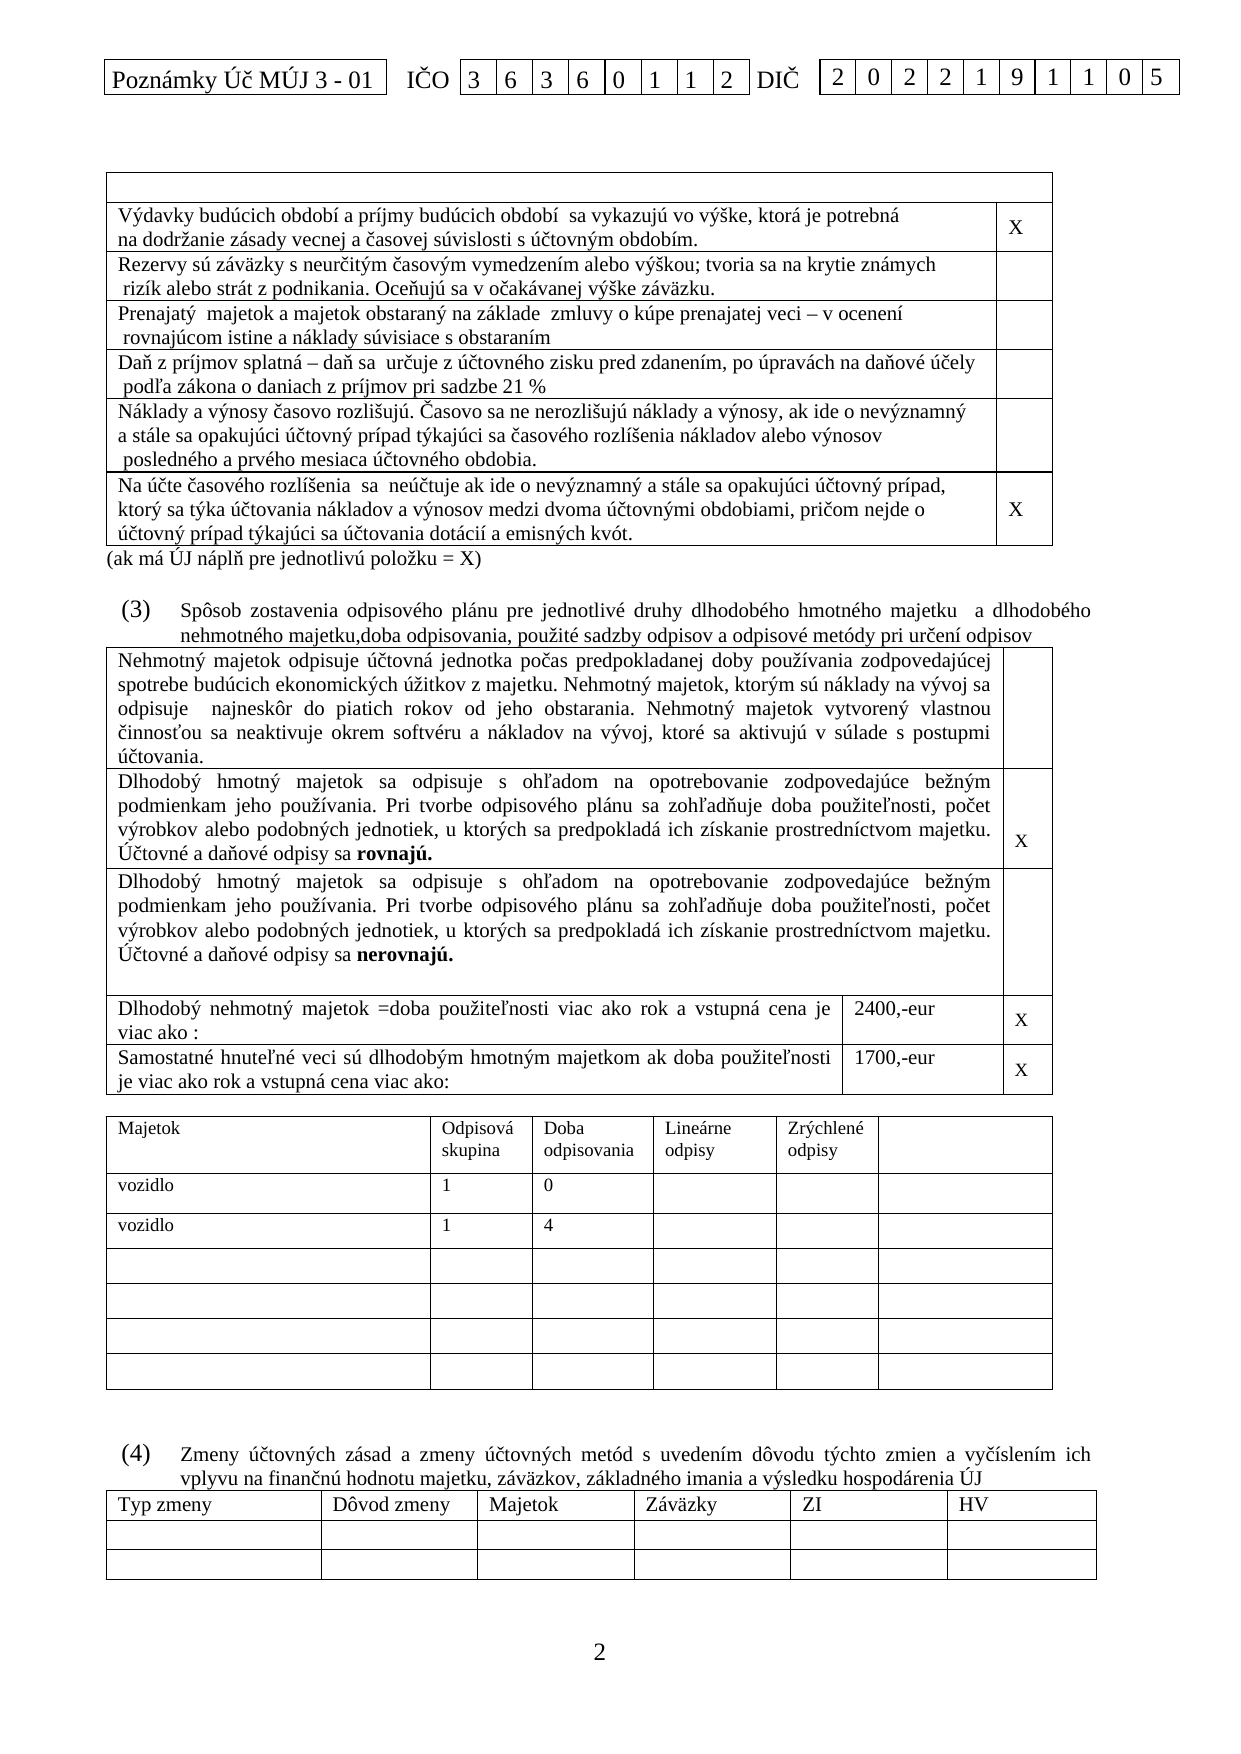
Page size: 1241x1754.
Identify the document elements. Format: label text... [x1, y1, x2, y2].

table_header [107, 173, 1052, 202]
table_cell [478, 1521, 634, 1549]
table_cell [777, 1249, 878, 1283]
table_cell Rezervy sú záväzky s neurčitým časovým vymedzením alebo výškou; tvoria sa na krytie známych rizík alebo strát z podnikania. Oceňujú sa v očakávanej výške záväzku. [107, 252, 996, 300]
table_cell [777, 1319, 878, 1353]
table_cell [997, 301, 1052, 349]
table_header Typ zmeny [107, 1491, 321, 1520]
table_header Zrýchlené odpisy [777, 1117, 878, 1173]
table_cell [777, 1354, 878, 1388]
table_cell [879, 1284, 1052, 1318]
table_cell [997, 252, 1052, 300]
table_cell [322, 1521, 477, 1549]
table_cell 1 [431, 1174, 532, 1213]
table_cell [879, 1214, 1052, 1248]
table_cell 4 [533, 1214, 653, 1248]
table_cell [654, 1214, 776, 1248]
table_header ZI [791, 1491, 947, 1520]
table_cell Dlhodobý hmotný majetok sa odpisuje s ohľadom na opotrebovanie zodpovedajúce bežným podmienkam jeho používania. Pri tvorbe odpisového plánu sa zohľadňuje doba použiteľnosti, počet výrobkov alebo podobných jednotiek, u ktorých sa predpokladá ich získanie prostredníctvom majetku. Účtovné a daňové odpisy sa nerovnajú. [107, 869, 1003, 995]
table_cell 2400,-eur [843, 996, 1003, 1044]
table_cell Výdavky budúcich období a príjmy budúcich období sa vykazujú vo výške, ktorá je potrebná na dodržanie zásady vecnej a časovej súvislosti s účtovným obdobím. [107, 203, 996, 251]
table_cell [997, 350, 1052, 398]
table_cell [791, 1521, 947, 1549]
table_cell vozidlo [107, 1174, 430, 1213]
table_cell Dlhodobý nehmotný majetok =doba použiteľnosti viac ako rok a vstupná cena je viac ako : [107, 996, 842, 1044]
table_cell X [1004, 769, 1052, 868]
table_cell [879, 1354, 1052, 1388]
table_header Majetok [478, 1491, 634, 1520]
table_cell Dlhodobý hmotný majetok sa odpisuje s ohľadom na opotrebovanie zodpovedajúce bežným podmienkam jeho používania. Pri tvorbe odpisového plánu sa zohľadňuje doba použiteľnosti, počet výrobkov alebo podobných jednotiek, u ktorých sa predpokladá ich získanie prostredníctvom majetku. Účtovné a daňové odpisy sa rovnajú. [107, 769, 1003, 868]
table_header Doba odpisovania [533, 1117, 653, 1173]
table_cell [431, 1319, 532, 1353]
table_cell Samostatné hnuteľné veci sú dlhodobým hmotným majetkom ak doba použiteľnosti je viac ako rok a vstupná cena viac ako: [107, 1045, 842, 1093]
table_cell [879, 1249, 1052, 1283]
table_cell Daň z príjmov splatná – daň sa určuje z účtovného zisku pred zdanením, po úpravách na daňové účely podľa zákona o daniach z príjmov pri sadzbe 21 % [107, 350, 996, 398]
table_cell [777, 1214, 878, 1248]
table_header Nehmotný majetok odpisuje účtovná jednotka počas predpokladanej doby používania zodpovedajúcej spotrebe budúcich ekonomických úžitkov z majetku. Nehmotný majetok, ktorým sú náklady na vývoj sa odpisuje najneskôr do piatich rokov od jeho obstarania. Nehmotný majetok vytvorený vlastnou činnosťou sa neaktivuje okrem softvéru a nákladov na vývoj, ktoré sa aktivujú v súlade s postupmi účtovania. [107, 648, 1003, 768]
table_cell [654, 1354, 776, 1388]
table_cell 1700,-eur [843, 1045, 1003, 1093]
table_cell Náklady a výnosy časovo rozlišujú. Časovo sa ne nerozlišujú náklady a výnosy, ak ide o nevýznamný a stále sa opakujúci účtovný prípad týkajúci sa časového rozlíšenia nákladov alebo výnosov posledného a prvého mesiaca účtovného obdobia. [107, 399, 996, 471]
table_header Dôvod zmeny [322, 1491, 477, 1520]
table_cell [533, 1284, 653, 1318]
list Spôsob zostavenia odpisového plánu pre jednotlivé druhy dlhodobého hmotného majetku a dlhodobého nehmotného majetku,doba odpisovania, použité sadzby odpisov a odpisové metódy pri určení odpisov [121, 594, 1092, 647]
table_cell [1004, 869, 1052, 995]
table_cell [431, 1249, 532, 1283]
table_cell [654, 1174, 776, 1213]
table_cell 1 [431, 1214, 532, 1248]
table_cell X [997, 203, 1052, 251]
table_cell [654, 1284, 776, 1318]
table_cell [879, 1319, 1052, 1353]
table_cell [635, 1550, 790, 1579]
table_cell [879, 1174, 1052, 1213]
table_cell X [997, 473, 1052, 545]
table_header Odpisová skupina [431, 1117, 532, 1173]
table_cell [107, 1521, 321, 1549]
table_header Majetok [107, 1117, 430, 1173]
table_header Lineárne odpisy [654, 1117, 776, 1173]
table_cell [107, 1354, 430, 1388]
table_cell [107, 1249, 430, 1283]
table_header Záväzky [635, 1491, 790, 1520]
table_cell [107, 1319, 430, 1353]
table_cell [654, 1319, 776, 1353]
table_cell [948, 1550, 1096, 1579]
table_header HV [948, 1491, 1096, 1520]
table_header [879, 1117, 1052, 1173]
table_cell [654, 1249, 776, 1283]
table_cell [431, 1284, 532, 1318]
table_cell [777, 1174, 878, 1213]
table_cell [322, 1550, 477, 1579]
table_cell [533, 1354, 653, 1388]
table_cell vozidlo [107, 1214, 430, 1248]
table_cell [533, 1249, 653, 1283]
table_cell [107, 1550, 321, 1579]
table_cell Na účte časového rozlíšenia sa neúčtuje ak ide o nevýznamný a stále sa opakujúci účtovný prípad, ktorý sa týka účtovania nákladov a výnosov medzi dvoma účtovnými obdobiami, pričom nejde o účtovný prípad týkajúci sa účtovania dotácií a emisných kvót. [107, 473, 996, 545]
table_cell [478, 1550, 634, 1579]
table_cell 0 [533, 1174, 653, 1213]
table_cell [948, 1521, 1096, 1549]
table_header [1004, 648, 1052, 768]
list Zmeny účtovných zásad a zmeny účtovných metód s uvedením dôvodu týchto zmien a vyčíslením ich vplyvu na finančnú hodnotu majetku, záväzkov, základného imania a výsledku hospodárenia ÚJ [121, 1438, 1092, 1490]
table_cell [635, 1521, 790, 1549]
text (ak má ÚJ náplň pre jednotlivú položku = X) [106, 546, 1092, 570]
table_cell [431, 1354, 532, 1388]
table_cell [777, 1284, 878, 1318]
table_cell X [1004, 1045, 1052, 1093]
table_cell [533, 1319, 653, 1353]
table_cell [997, 399, 1052, 471]
table_cell X [1004, 996, 1052, 1044]
table_cell [791, 1550, 947, 1579]
table_cell [107, 1284, 430, 1318]
table_cell Prenajatý majetok a majetok obstaraný na základe zmluvy o kúpe prenajatej veci – v ocenení rovnajúcom istine a náklady súvisiace s obstaraním [107, 301, 996, 349]
